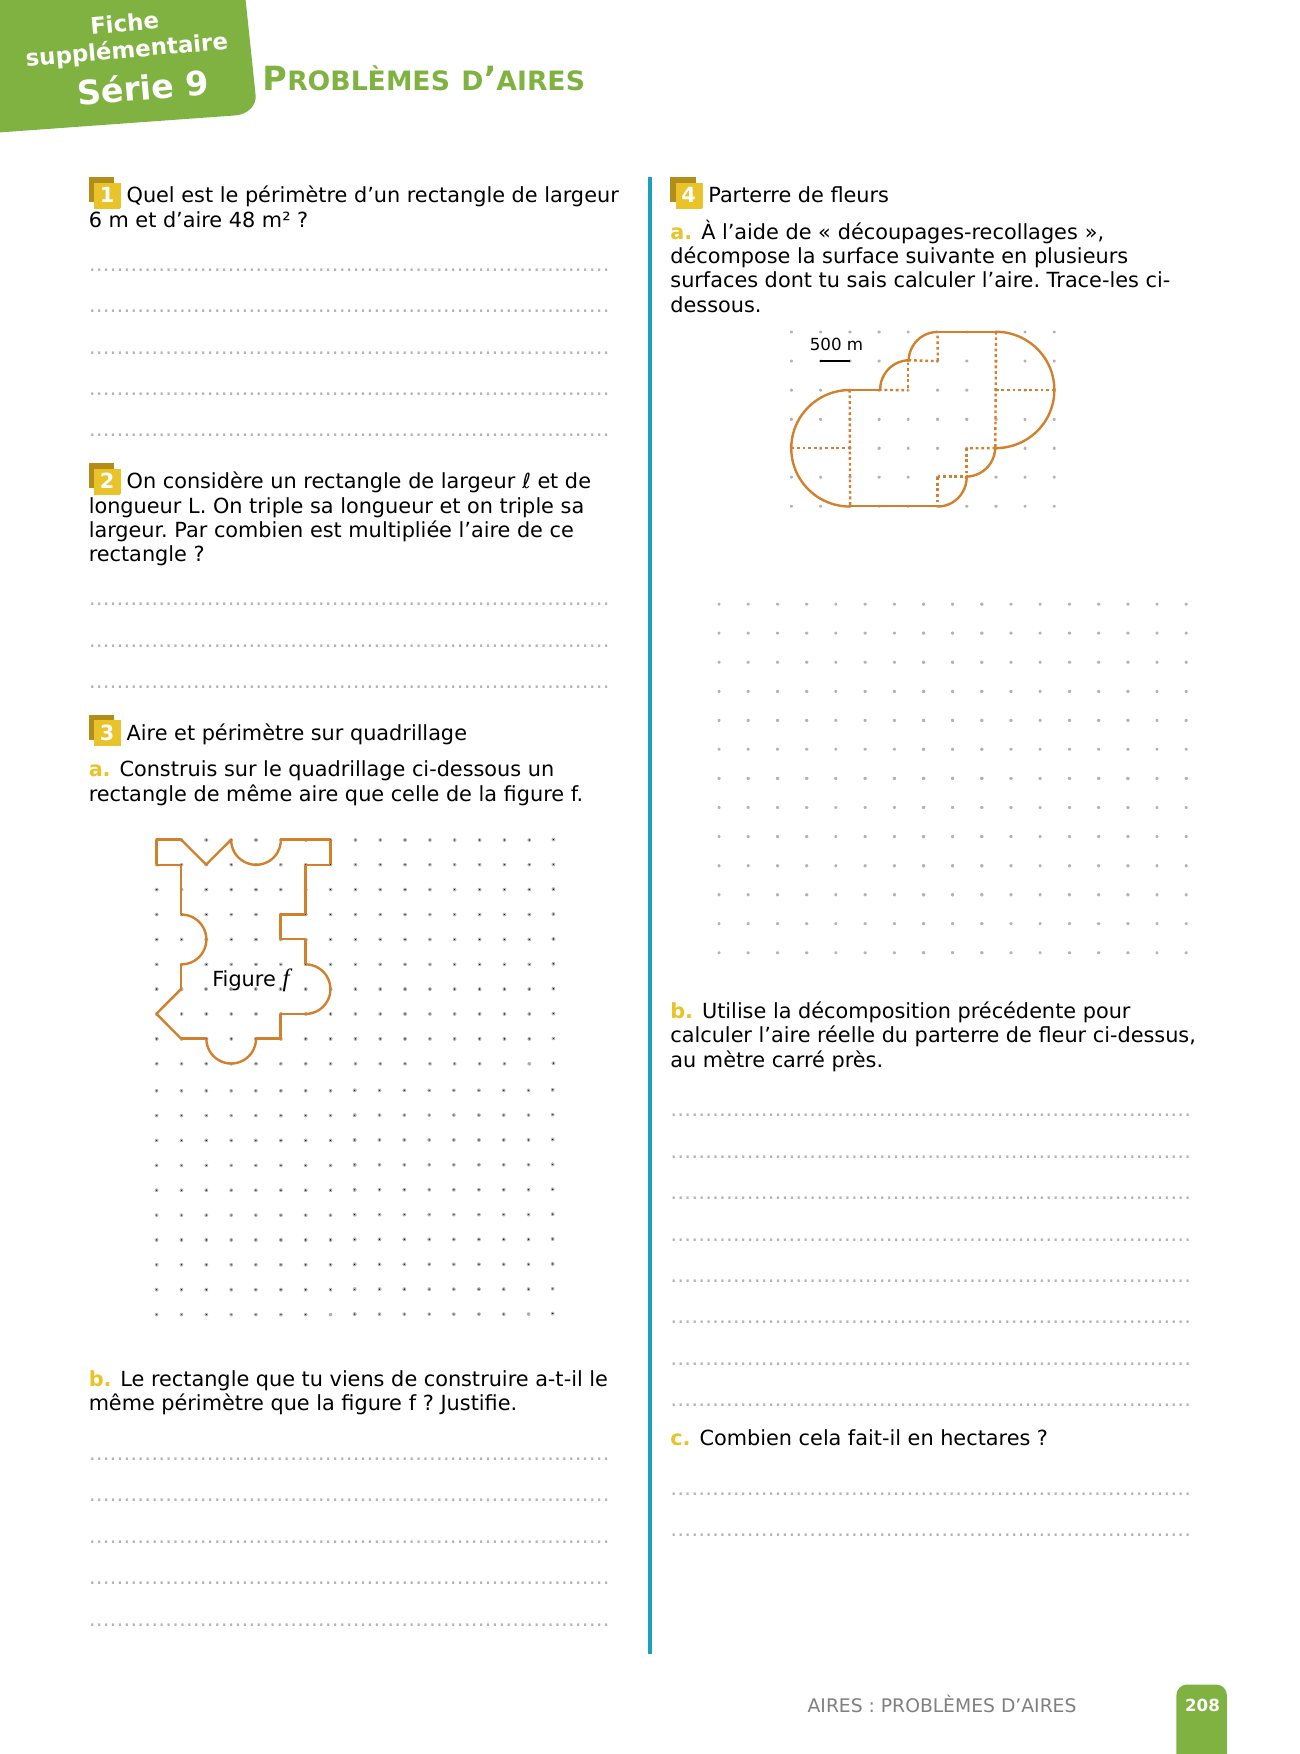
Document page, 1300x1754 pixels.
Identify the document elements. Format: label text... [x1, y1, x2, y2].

text ………………………………………………………………… [88, 573, 629, 614]
list Le rectangle que tu viens de construire a-t-il le même périmètre que la figure f ? Justifie. [88, 1367, 629, 1416]
text ………………………………………………………………… [88, 655, 629, 697]
text ………………………………………………………………… [88, 238, 629, 280]
text ………………………………………………………………… [670, 1504, 1211, 1545]
text ………………………………………………………………… [670, 1332, 1211, 1373]
text ………………………………………………………………… [88, 362, 629, 404]
subtitle Aire et périmètre sur quadrillage [88, 714, 629, 746]
list Utilise la décomposition précédente pour calculer l’aire réelle du parterre de fleur ci-dessus, au mètre carré près. [670, 999, 1211, 1072]
text ………………………………………………………………… [88, 1552, 629, 1593]
subtitle Quel est le périmètre d’un rectangle de largeur 6 m et d’aire 48 m² ? [88, 177, 629, 232]
text ………………………………………………………………… [670, 1167, 1211, 1208]
subtitle On considère un rectangle de largeur ℓ et de longueur L. On triple sa longueur et on triple sa largeur. Par combien est multipliée l’aire de ce rectangle ? [88, 463, 629, 567]
text ………………………………………………………………… [88, 1593, 629, 1634]
text ………………………………………………………………… [88, 404, 629, 445]
text ………………………………………………………………… [88, 321, 629, 362]
list Construis sur le quadrillage ci-dessous un rectangle de même aire que celle de la figure f. [88, 757, 629, 806]
text ………………………………………………………………… [670, 1373, 1211, 1415]
text ………………………………………………………………… [670, 1208, 1211, 1249]
text ………………………………………………………………… [88, 1469, 629, 1510]
text ………………………………………………………………… [88, 614, 629, 655]
text ………………………………………………………………… [670, 1249, 1211, 1291]
text ………………………………………………………………… [88, 280, 629, 321]
text ………………………………………………………………… [88, 1427, 629, 1469]
subtitle Parterre de fleurs [696, 177, 1211, 208]
text ………………………………………………………………… [670, 1125, 1211, 1167]
list À l’aide de « découpages-recollages », décompose la surface suivante en plusieurs surfaces dont tu sais calculer l’aire. Trace-les ci-dessous. [670, 220, 1211, 317]
text ………………………………………………………………… [88, 1510, 629, 1552]
list Combien cela fait-il en hectares ? [670, 1426, 1211, 1451]
text ………………………………………………………………… [670, 1084, 1211, 1125]
text ………………………………………………………………… [670, 1462, 1211, 1504]
text ………………………………………………………………… [670, 1291, 1211, 1332]
